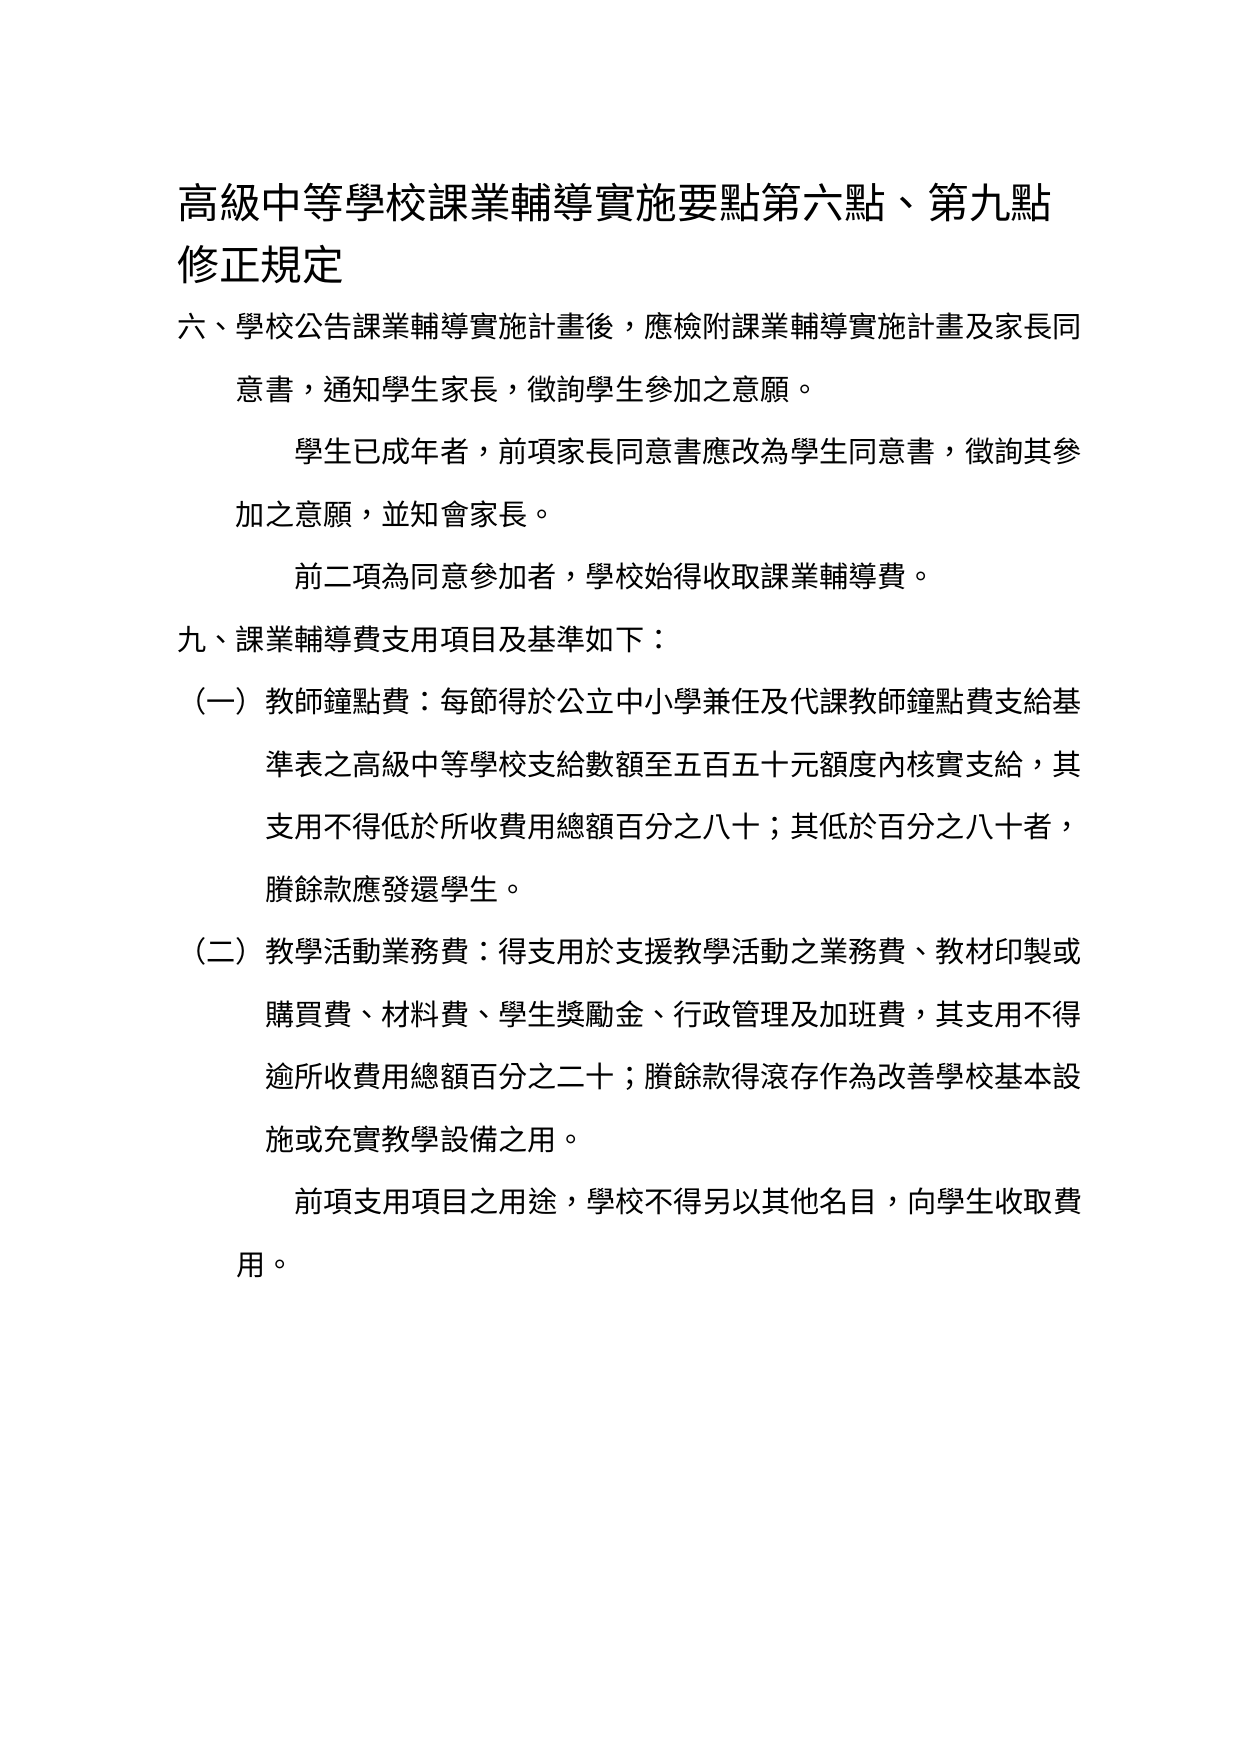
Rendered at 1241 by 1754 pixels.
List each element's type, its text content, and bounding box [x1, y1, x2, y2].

text 高級中等學校課業輔導實施要點第六點、第九點修正規定 [177, 158, 1092, 283]
text 前項支用項目之用途，學校不得另以其他名目，向學生收取費用。 [236, 1158, 1092, 1283]
text （一）教師鐘點費：每節得於公立中小學兼任及代課教師鐘點費支給基準表之高級中等學校支給數額至五百五十元額度內核實支給，其支用不得低於所收費用總額百分之八十；其低於百分之八十者，賸餘款應發還學生。 [177, 658, 1092, 908]
text （二）教學活動業務費：得支用於支援教學活動之業務費、教材印製或購買費、材料費、學生獎勵金、行政管理及加班費，其支用不得逾所收費用總額百分之二十；賸餘款得滾存作為改善學校基本設施或充實教學設備之用。 [177, 908, 1092, 1158]
text 前二項為同意參加者，學校始得收取課業輔導費。 [177, 533, 1092, 596]
text 九、課業輔導費支用項目及基準如下： [177, 596, 1092, 658]
text 學生已成年者，前項家長同意書應改為學生同意書，徵詢其參加之意願，並知會家長。 [177, 408, 1092, 533]
text 六、學校公告課業輔導實施計畫後，應檢附課業輔導實施計畫及家長同意書，通知學生家長，徵詢學生參加之意願。 [177, 283, 1092, 408]
